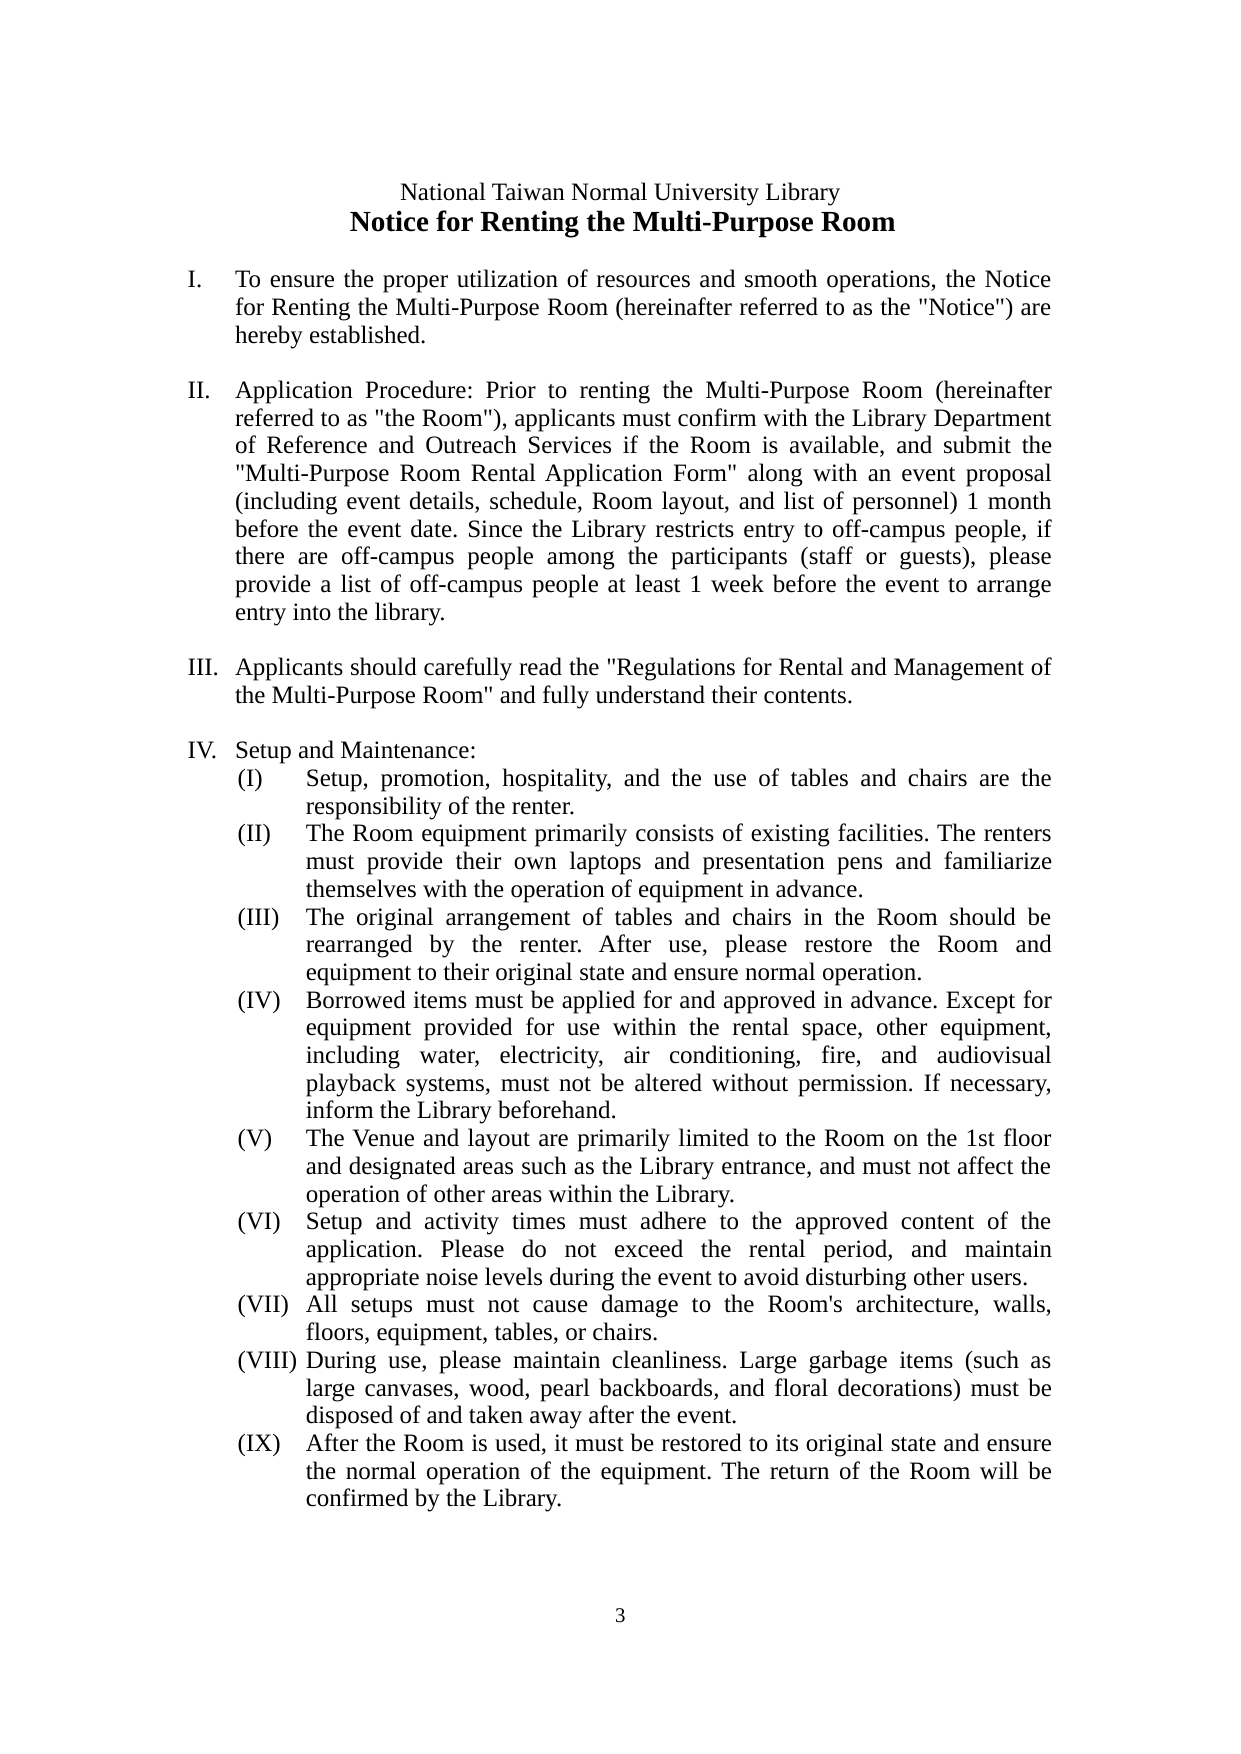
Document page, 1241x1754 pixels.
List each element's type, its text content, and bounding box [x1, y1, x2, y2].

list During use, please maintain cleanliness. Large garbage items (such as large canvases, wood, pearl backboards, and floral decorations) must be disposed of and taken away after the event. [237, 1346, 1053, 1429]
list The Room equipment primarily consists of existing facilities. The renters must provide their own laptops and presentation pens and familiarize themselves with the operation of equipment in advance. [237, 819, 1053, 903]
list The original arrangement of tables and chairs in the Room should be rearranged by the renter. After use, please restore the Room and equipment to their original state and ensure normal operation. [237, 903, 1053, 986]
list Applicants should carefully read the "Regulations for Rental and Management of the Multi-Purpose Room" and fully understand their contents. [187, 653, 1053, 709]
list After the Room is used, it must be restored to its original state and ensure the normal operation of the equipment. The return of the Room will be confirmed by the Library. [237, 1429, 1053, 1512]
list Borrowed items must be applied for and approved in advance. Except for equipment provided for use within the rental space, other equipment, including water, electricity, air conditioning, fire, and audiovisual playback systems, must not be altered without permission. If necessary, inform the Library beforehand. [237, 986, 1053, 1124]
text Notice for Renting the Multi-Purpose Room [163, 205, 1082, 238]
list To ensure the proper utilization of resources and smooth operations, the Notice for Renting the Multi-Purpose Room (hereinafter referred to as the "Notice") are hereby established. [187, 265, 1053, 348]
list Setup and Maintenance: [187, 736, 1053, 764]
text National Taiwan Normal University Library [187, 178, 1053, 205]
list The Venue and layout are primarily limited to the Room on the 1st floor and designated areas such as the Library entrance, and must not affect the operation of other areas within the Library. [237, 1124, 1053, 1207]
list Setup, promotion, hospitality, and the use of tables and chairs are the responsibility of the renter. [237, 764, 1053, 819]
list Setup and activity times must adhere to the approved content of the application. Please do not exceed the rental period, and maintain appropriate noise levels during the event to avoid disturbing other users. [237, 1207, 1053, 1291]
list Application Procedure: Prior to renting the Multi-Purpose Room (hereinafter referred to as "the Room"), applicants must confirm with the Library Department of Reference and Outreach Services if the Room is available, and submit the "Multi-Purpose Room Rental Application Form" along with an event proposal (including event details, schedule, Room layout, and list of personnel) 1 month before the event date. Since the Library restricts entry to off-campus people, if there are off-campus people among the participants (staff or guests), please provide a list of off-campus people at least 1 week before the event to arrange entry into the library. [187, 376, 1053, 626]
list All setups must not cause damage to the Room's architecture, walls, floors, equipment, tables, or chairs. [237, 1291, 1053, 1346]
